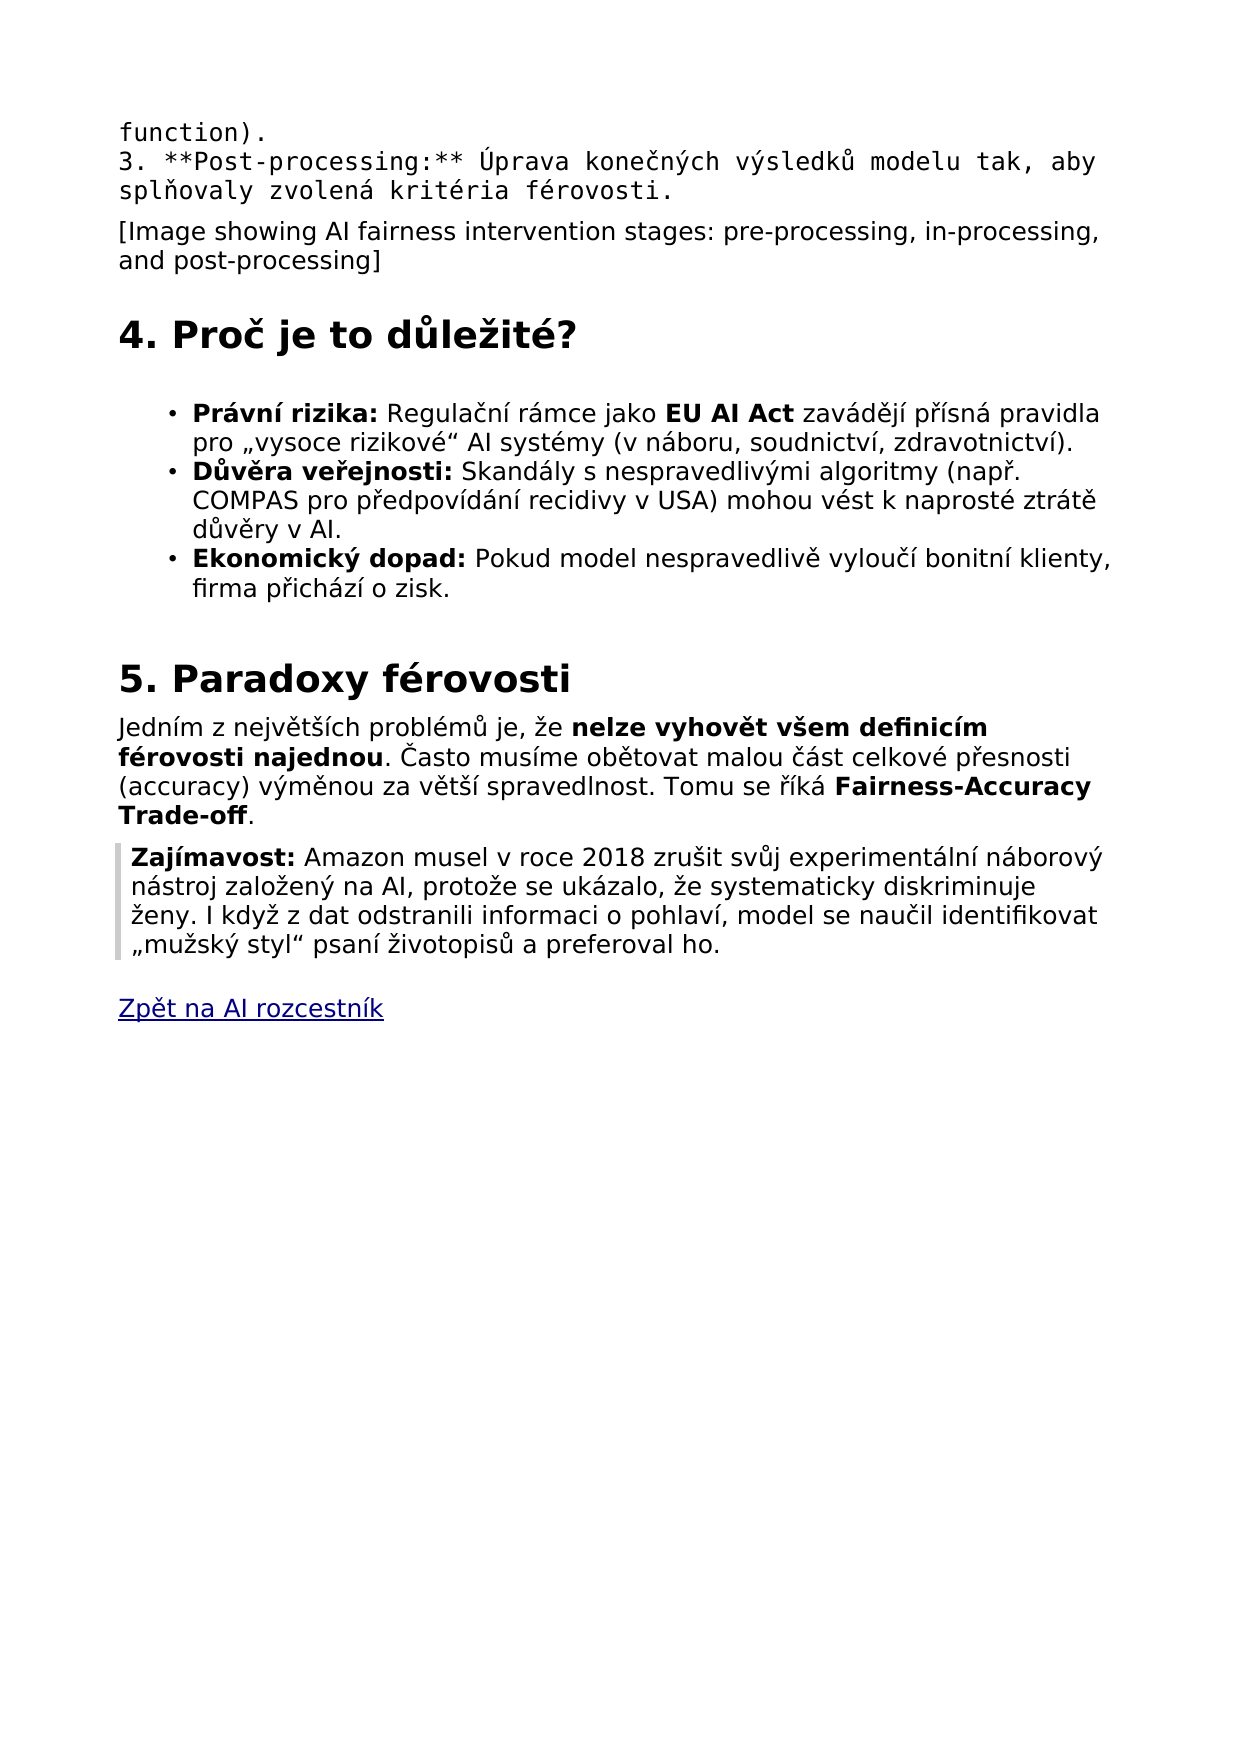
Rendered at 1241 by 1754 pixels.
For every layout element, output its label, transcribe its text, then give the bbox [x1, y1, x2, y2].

list Důvěra veřejnosti: Skandály s nespravedlivými algoritmy (např. COMPAS pro předpovídání recidivy v USA) mohou vést k naprosté ztrátě důvěry v AI. [177, 457, 1122, 545]
subtitle 4. Proč je to důležité? [118, 313, 1122, 357]
text [Image showing AI fairness intervention stages: pre-processing, in-processing, and post-processing] [118, 217, 1122, 276]
table_header Zajímavost: Amazon musel v roce 2018 zrušit svůj experimentální náborový nástroj založený na AI, protože se ukázalo, že systematicky diskriminuje ženy. I když z dat odstranili informaci o pohlaví, model se naučil identifikovat „mužský styl“ psaní životopisů a preferoval ho. [121, 843, 1122, 959]
list Právní rizika: Regulační rámce jako EU AI Act zavádějí přísná pravidla pro „vysoce rizikové“ AI systémy (v náboru, soudnictví, zdravotnictví). [177, 399, 1122, 457]
text Jedním z největších problémů je, že nelze vyhovět všem definicím férovosti najednou. Často musíme obětovat malou část celkové přesnosti (accuracy) výměnou za větší spravedlnost. Tomu se říká Fairness-Accuracy Trade-off. [118, 714, 1122, 830]
text function). 3. **Post-processing:** Úprava konečných výsledků modelu tak, aby splňovaly zvolená kritéria férovosti. [118, 118, 1122, 206]
subtitle 5. Paradoxy férovosti [118, 657, 1122, 701]
text Zpět na AI rozcestník [118, 994, 1122, 1024]
list Ekonomický dopad: Pokud model nespravedlivě vyloučí bonitní klienty, firma přichází o zisk. [177, 545, 1122, 603]
